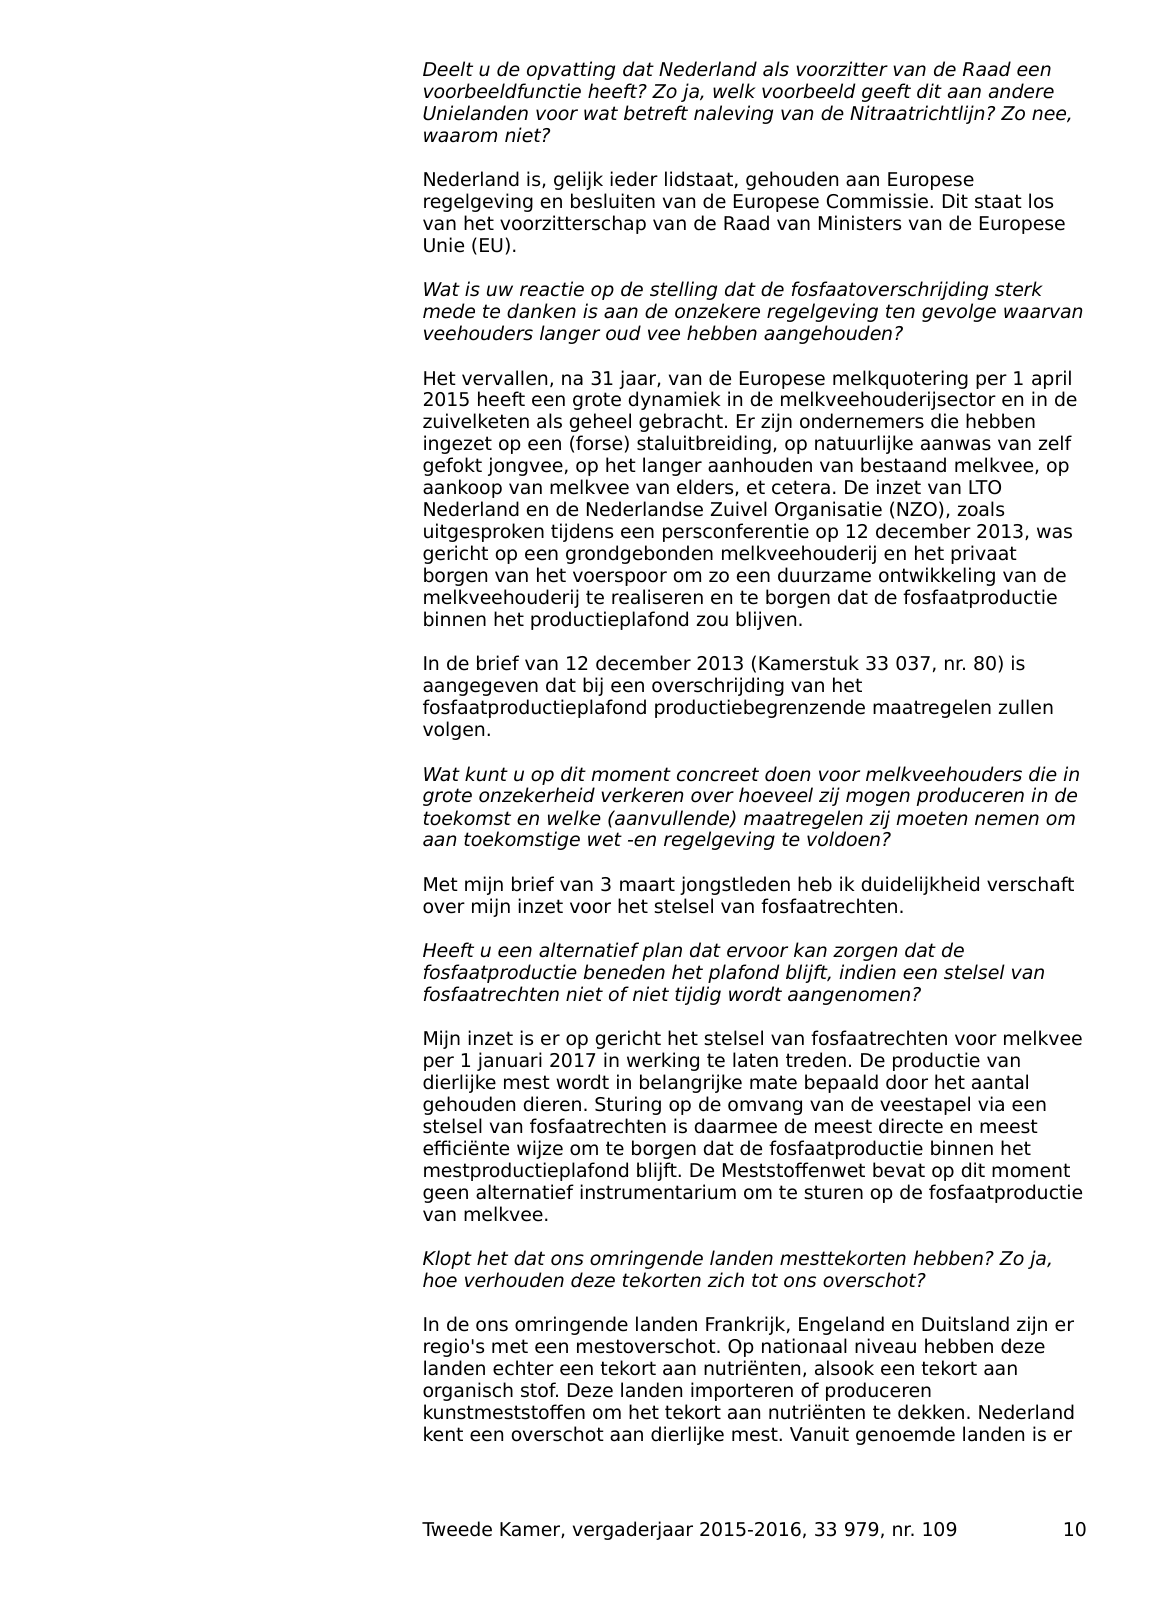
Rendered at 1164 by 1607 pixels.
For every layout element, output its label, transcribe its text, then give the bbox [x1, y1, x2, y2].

subtitle Klopt het dat ons omringende landen mesttekorten hebben? Zo ja, hoe verhouden deze tekorten zich tot ons overschot? [422, 1248, 1087, 1292]
text Met mijn brief van 3 maart jongstleden heb ik duidelijkheid verschaft over mijn inzet voor het stelsel van fosfaatrechten. [422, 873, 1087, 917]
text In de ons omringende landen Frankrijk, Engeland en Duitsland zijn er regio's met een mestoverschot. Op nationaal niveau hebben deze landen echter een tekort aan nutriënten, alsook een tekort aan organisch stof. Deze landen importeren of produceren kunstmeststoffen om het tekort aan nutriënten te dekken. Nederland kent een overschot aan dierlijke mest. Vanuit genoemde landen is er [422, 1314, 1087, 1446]
text In de brief van 12 december 2013 (Kamerstuk 33 037, nr. 80) is aangegeven dat bij een overschrijding van het fosfaatproductieplafond productiebegrenzende maatregelen zullen volgen. [422, 653, 1087, 741]
subtitle Heeft u een alternatief plan dat ervoor kan zorgen dat de fosfaatproductie beneden het plafond blijft, indien een stelsel van fosfaatrechten niet of niet tijdig wordt aangenomen? [422, 940, 1087, 1006]
subtitle Wat is uw reactie op de stelling dat de fosfaatoverschrijding sterk mede te danken is aan de onzekere regelgeving ten gevolge waarvan veehouders langer oud vee hebben aangehouden? [422, 279, 1087, 345]
text Het vervallen, na 31 jaar, van de Europese melkquotering per 1 april 2015 heeft een grote dynamiek in de melkveehouderijsector en in de zuivelketen als geheel gebracht. Er zijn ondernemers die hebben ingezet op een (forse) staluitbreiding, op natuurlijke aanwas van zelf gefokt jongvee, op het langer aanhouden van bestaand melkvee, op aankoop van melkvee van elders, et cetera. De inzet van LTO Nederland en de Nederlandse Zuivel Organisatie (NZO), zoals uitgesproken tijdens een persconferentie op 12 december 2013, was gericht op een grondgebonden melkveehouderij en het privaat borgen van het voerspoor om zo een duurzame ontwikkeling van de melkveehouderij te realiseren en te borgen dat de fosfaatproductie binnen het productieplafond zou blijven. [422, 367, 1087, 631]
subtitle Deelt u de opvatting dat Nederland als voorzitter van de Raad een voorbeeldfunctie heeft? Zo ja, welk voorbeeld geeft dit aan andere Unielanden voor wat betreft naleving van de Nitraatrichtlijn? Zo nee, waarom niet? [422, 59, 1087, 147]
text Nederland is, gelijk ieder lidstaat, gehouden aan Europese regelgeving en besluiten van de Europese Commissie. Dit staat los van het voorzitterschap van de Raad van Ministers van de Europese Unie (EU). [422, 169, 1087, 257]
subtitle Wat kunt u op dit moment concreet doen voor melkveehouders die in grote onzekerheid verkeren over hoeveel zij mogen produceren in de toekomst en welke (aanvullende) maatregelen zij moeten nemen om aan toekomstige wet -en regelgeving te voldoen? [422, 763, 1087, 851]
text Mijn inzet is er op gericht het stelsel van fosfaatrechten voor melkvee per 1 januari 2017 in werking te laten treden. De productie van dierlijke mest wordt in belangrijke mate bepaald door het aantal gehouden dieren. Sturing op de omvang van de veestapel via een stelsel van fosfaatrechten is daarmee de meest directe en meest efficiënte wijze om te borgen dat de fosfaatproductie binnen het mestproductieplafond blijft. De Meststoffenwet bevat op dit moment geen alternatief instrumentarium om te sturen op de fosfaatproductie van melkvee. [422, 1028, 1087, 1226]
